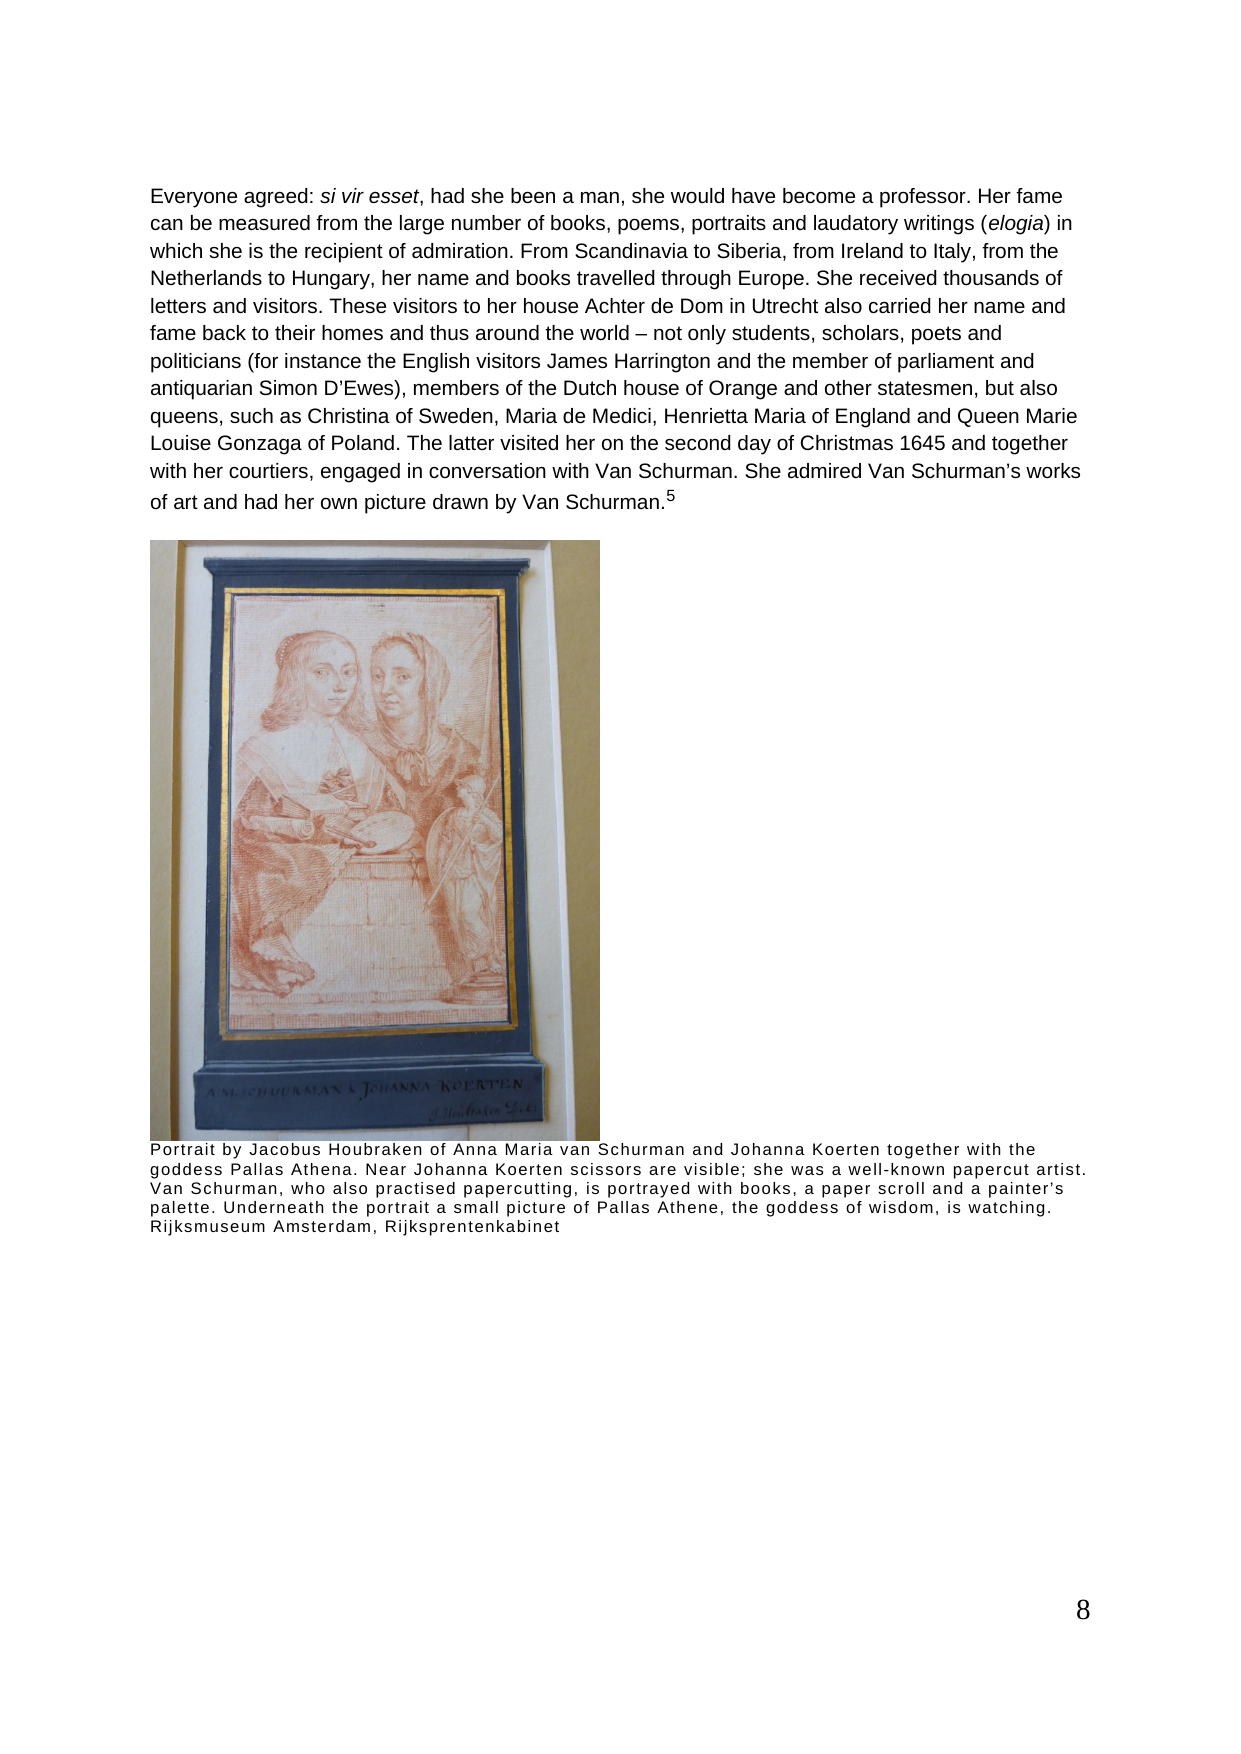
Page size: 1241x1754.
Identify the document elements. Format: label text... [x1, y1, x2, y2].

subtitle Portrait by Jacobus Houbraken of Anna Maria van Schurman and Johanna Koerten together with the goddess Pallas Athena. Near Johanna Koerten scissors are visible; she was a well-known papercut artist. Van Schurman, who also practised papercutting, is portrayed with books, a paper scroll and a painter’s palette. Underneath the portrait a small picture of Pallas Athene, the goddess of wisdom, is watching. Rijksmuseum Amsterdam, Rijksprentenkabinet [150, 540, 1090, 1236]
text Everyone agreed: si vir esset, had she been a man, she would have become a professor. Her fame can be measured from the large number of books, poems, portraits and laudatory writings (elogia) in which she is the recipient of admiration. From Scandinavia to Siberia, from Ireland to Italy, from the Netherlands to Hungary, her name and books travelled through Europe. She received thousands of letters and visitors. These visitors to her house Achter de Dom in Utrecht also carried her name and fame back to their homes and thus around the world – not only students, scholars, poets and politicians (for instance the English visitors James Harrington and the member of parliament and antiquarian Simon D’Ewes), members of the Dutch house of Orange and other statesmen, but also queens, such as Christina of Sweden, Maria de Medici, Henrietta Maria of England and Queen Marie Louise Gonzaga of Poland. The latter visited her on the second day of Christmas 1645 and together with her courtiers, engaged in conversation with Van Schurman. She admired Van Schurman’s works of art and had her own picture drawn by Van Schurman. [150, 183, 1090, 515]
